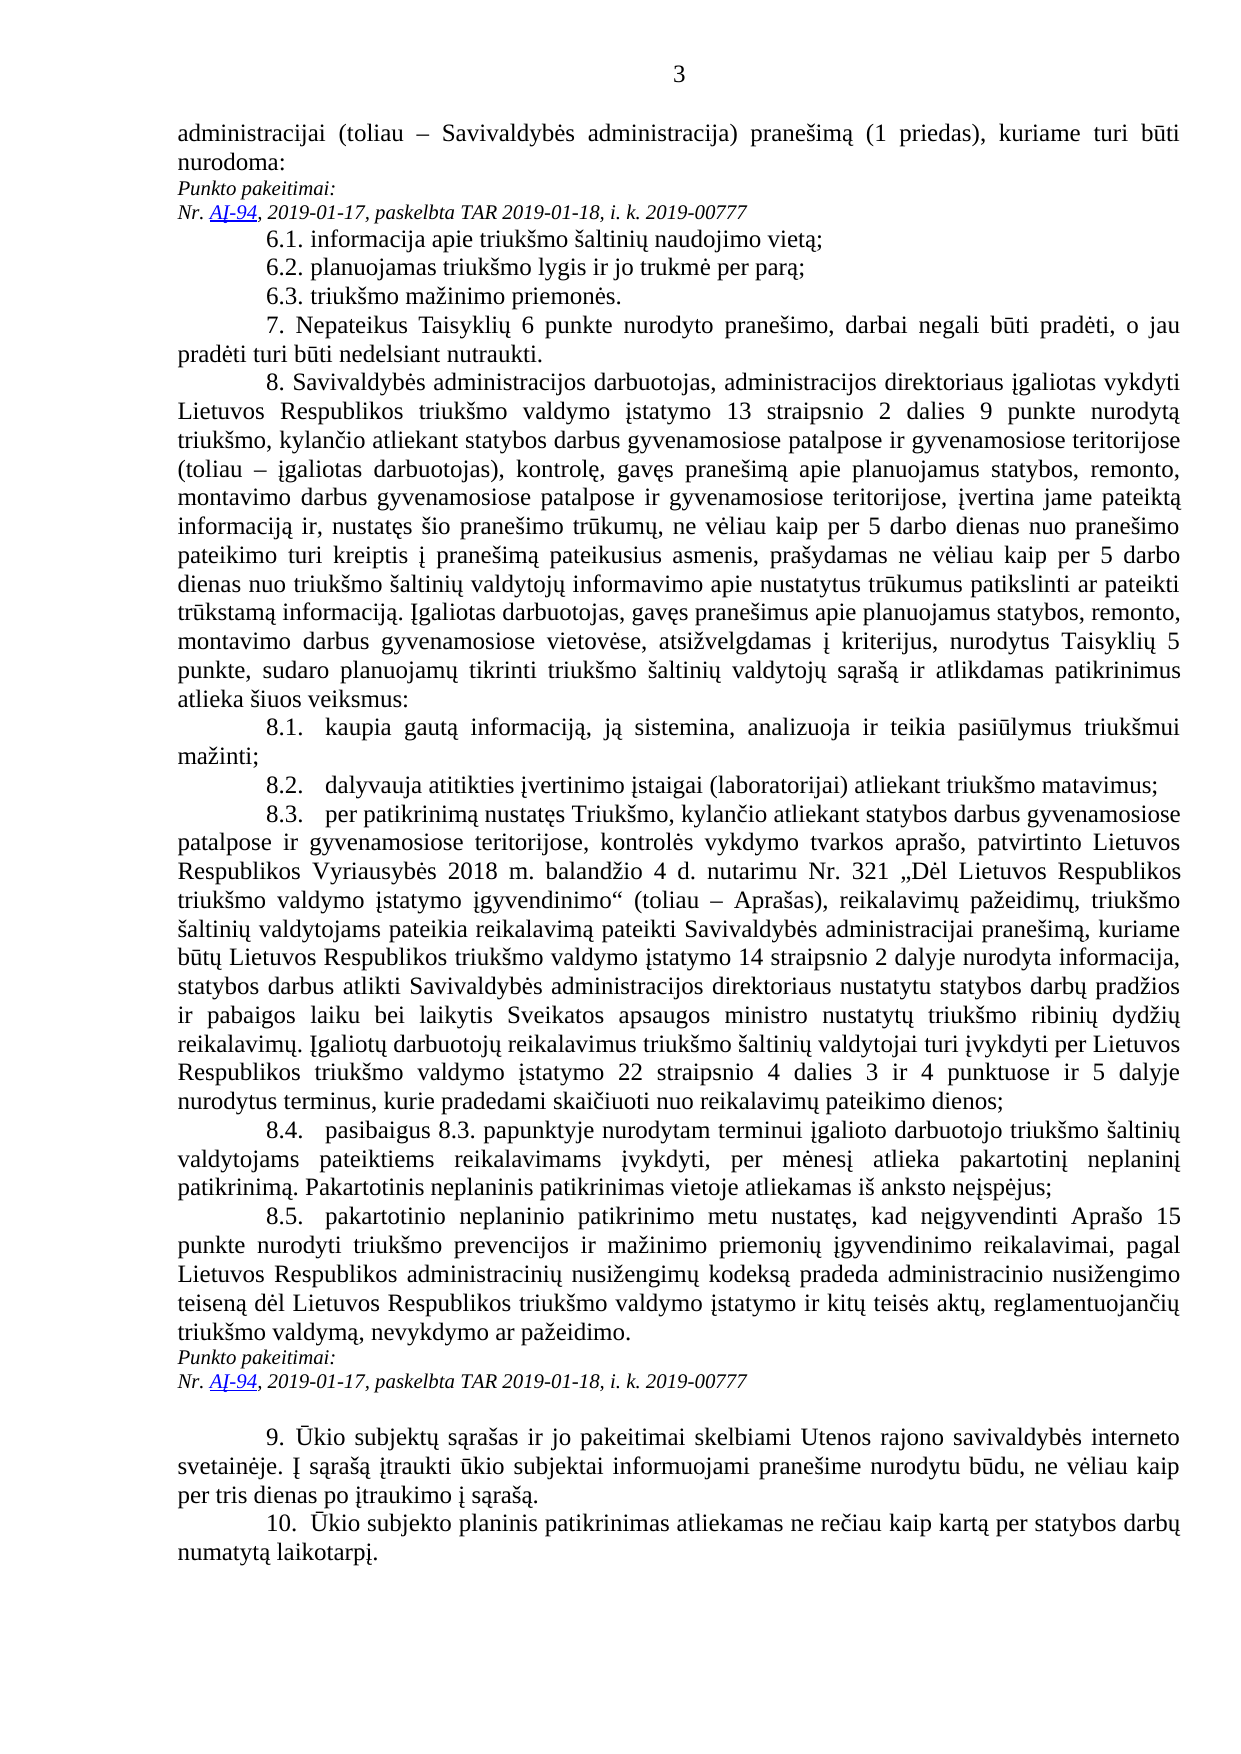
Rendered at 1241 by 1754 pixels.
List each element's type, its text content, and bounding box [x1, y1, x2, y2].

text Punkto pakeitimai: [177, 176, 1181, 200]
text 8.1. kaupia gautą informaciją, ją sistemina, analizuoja ir teikia pasiūlymus triukšmui mažinti; [177, 712, 1181, 770]
text 8.4. pasibaigus 8.3. papunktyje nurodytam terminui įgalioto darbuotojo triukšmo šaltinių valdytojams pateiktiems reikalavimams įvykdyti, per mėnesį atlieka pakartotinį neplaninį patikrinimą. Pakartotinis neplaninis patikrinimas vietoje atliekamas iš anksto neįspėjus; [177, 1115, 1181, 1201]
text administracijai (toliau – Savivaldybės administracija) pranešimą (1 priedas), kuriame turi būti nurodoma: [177, 118, 1181, 176]
text 10. Ūkio subjekto planinis patikrinimas atliekamas ne rečiau kaip kartą per statybos darbų numatytą laikotarpį. [177, 1508, 1181, 1566]
text 9. Ūkio subjektų sąrašas ir jo pakeitimai skelbiami Utenos rajono savivaldybės interneto svetainėje. Į sąrašą įtraukti ūkio subjektai informuojami pranešime nurodytu būdu, ne vėliau kaip per tris dienas po įtraukimo į sąrašą. [177, 1422, 1181, 1508]
text 8.5. pakartotinio neplaninio patikrinimo metu nustatęs, kad neįgyvendinti Aprašo 15 punkte nurodyti triukšmo prevencijos ir mažinimo priemonių įgyvendinimo reikalavimai, pagal Lietuvos Respublikos administracinių nusižengimų kodeksą pradeda administracinio nusižengimo teiseną dėl Lietuvos Respublikos triukšmo valdymo įstatymo ir kitų teisės aktų, reglamentuojančių triukšmo valdymą, nevykdymo ar pažeidimo. [177, 1201, 1181, 1345]
text 8.2. dalyvauja atitikties įvertinimo įstaigai (laboratorijai) atliekant triukšmo matavimus; [177, 770, 1181, 799]
text 6.1. informacija apie triukšmo šaltinių naudojimo vietą; [177, 224, 1181, 252]
text Nr. AĮ-94, 2019-01-17, paskelbta TAR 2019-01-18, i. k. 2019-00777 [177, 1369, 1181, 1393]
text Nr. AĮ-94, 2019-01-17, paskelbta TAR 2019-01-18, i. k. 2019-00777 [177, 200, 1181, 224]
text 8.3. per patikrinimą nustatęs Triukšmo, kylančio atliekant statybos darbus gyvenamosiose patalpose ir gyvenamosiose teritorijose, kontrolės vykdymo tvarkos aprašo, patvirtinto Lietuvos Respublikos Vyriausybės 2018 m. balandžio 4 d. nutarimu Nr. 321 „Dėl Lietuvos Respublikos triukšmo valdymo įstatymo įgyvendinimo“ (toliau – Aprašas), reikalavimų pažeidimų, triukšmo šaltinių valdytojams pateikia reikalavimą pateikti Savivaldybės administracijai pranešimą, kuriame būtų Lietuvos Respublikos triukšmo valdymo įstatymo 14 straipsnio 2 dalyje nurodyta informacija, statybos darbus atlikti Savivaldybės administracijos direktoriaus nustatytu statybos darbų pradžios ir pabaigos laiku bei laikytis Sveikatos apsaugos ministro nustatytų triukšmo ribinių dydžių reikalavimų. Įgaliotų darbuotojų reikalavimus triukšmo šaltinių valdytojai turi įvykdyti per Lietuvos Respublikos triukšmo valdymo įstatymo 22 straipsnio 4 dalies 3 ir 4 punktuose ir 5 dalyje nurodytus terminus, kurie pradedami skaičiuoti nuo reikalavimų pateikimo dienos; [177, 799, 1181, 1115]
text Punkto pakeitimai: [177, 1345, 1181, 1369]
text 6.3. triukšmo mažinimo priemonės. [177, 281, 1181, 310]
text 7. Nepateikus Taisyklių 6 punkte nurodyto pranešimo, darbai negali būti pradėti, o jau pradėti turi būti nedelsiant nutraukti. [177, 310, 1181, 367]
text 6.2. planuojamas triukšmo lygis ir jo trukmė per parą; [177, 252, 1181, 281]
text 8. Savivaldybės administracijos darbuotojas, administracijos direktoriaus įgaliotas vykdyti Lietuvos Respublikos triukšmo valdymo įstatymo 13 straipsnio 2 dalies 9 punkte nurodytą triukšmo, kylančio atliekant statybos darbus gyvenamosiose patalpose ir gyvenamosiose teritorijose (toliau – įgaliotas darbuotojas), kontrolę, gavęs pranešimą apie planuojamus statybos, remonto, montavimo darbus gyvenamosiose patalpose ir gyvenamosiose teritorijose, įvertina jame pateiktą informaciją ir, nustatęs šio pranešimo trūkumų, ne vėliau kaip per 5 darbo dienas nuo pranešimo pateikimo turi kreiptis į pranešimą pateikusius asmenis, prašydamas ne vėliau kaip per 5 darbo dienas nuo triukšmo šaltinių valdytojų informavimo apie nustatytus trūkumus patikslinti ar pateikti trūkstamą informaciją. Įgaliotas darbuotojas, gavęs pranešimus apie planuojamus statybos, remonto, montavimo darbus gyvenamosiose vietovėse, atsižvelgdamas į kriterijus, nurodytus Taisyklių 5 punkte, sudaro planuojamų tikrinti triukšmo šaltinių valdytojų sąrašą ir atlikdamas patikrinimus atlieka šiuos veiksmus: [177, 367, 1181, 712]
